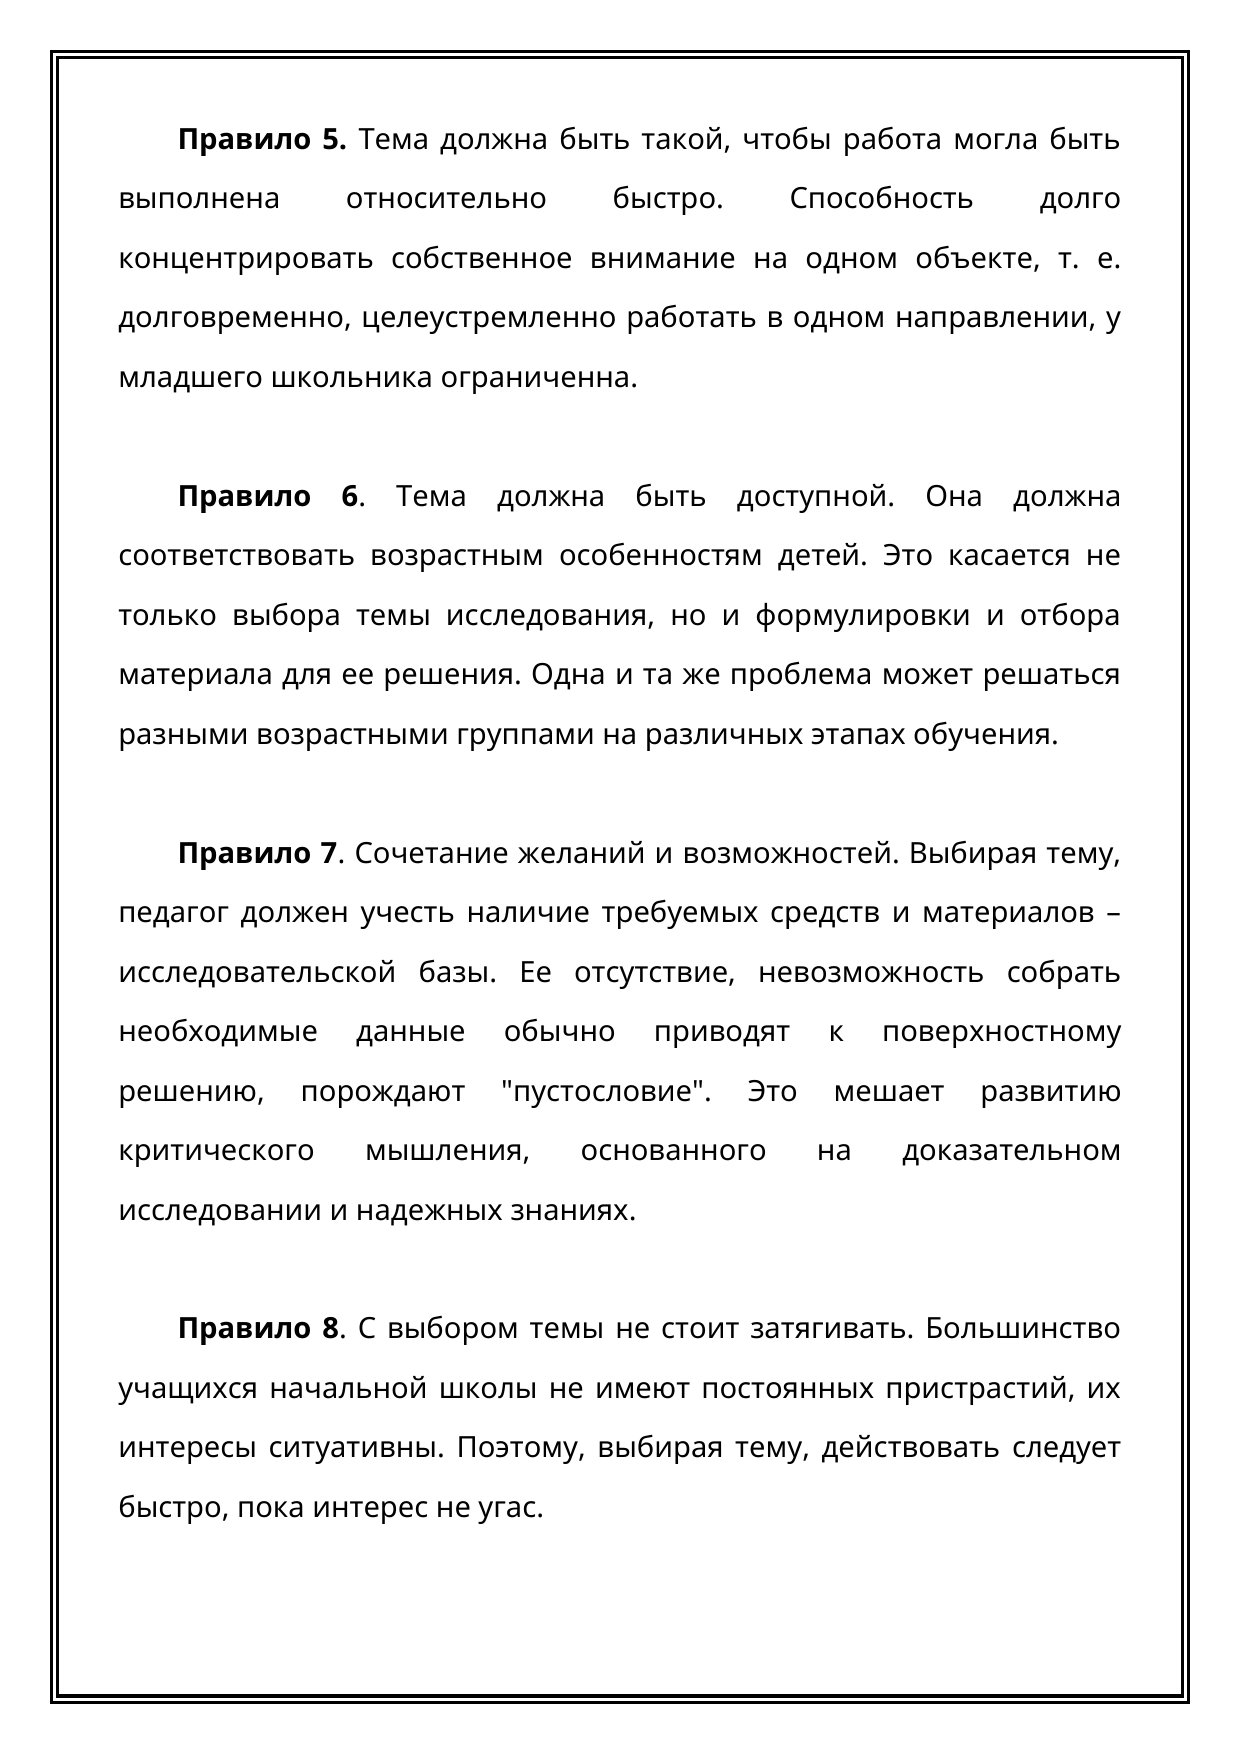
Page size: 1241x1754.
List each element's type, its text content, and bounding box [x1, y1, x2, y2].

text Правило 6. Тема должна быть доступной. Она должна соответствовать возрастным особенностям детей. Это касается не только выбора темы исследования, но и формулировки и отбора материала для ее решения. Одна и та же проблема может решаться разными возрастными группами на различных этапах обучения. [118, 475, 1122, 753]
text Правило 7. Сочетание желаний и возможностей. Выбирая тему, педагог должен учесть наличие требуемых средств и материалов – исследовательской базы. Ее отсутствие, невозможность собрать необходимые данные обычно приводят к поверхностному решению, порождают "пустословие". Это мешает развитию критического мышления, основанного на доказательном исследовании и надежных знаниях. [118, 832, 1122, 1228]
text Правило 8. С выбором темы не стоит затягивать. Большинство учащихся начальной школы не имеют постоянных пристрастий, их интересы ситуативны. Поэтому, выбирая тему, действовать следует быстро, пока интерес не угас. [118, 1308, 1122, 1526]
text Правило 5. Тема должна быть такой, чтобы работа могла быть выполнена относительно быстро. Способность долго концентрировать собственное внимание на одном объекте, т. е. долговременно, целеустремленно работать в одном направлении, у младшего школьника ограниченна. [118, 118, 1122, 396]
